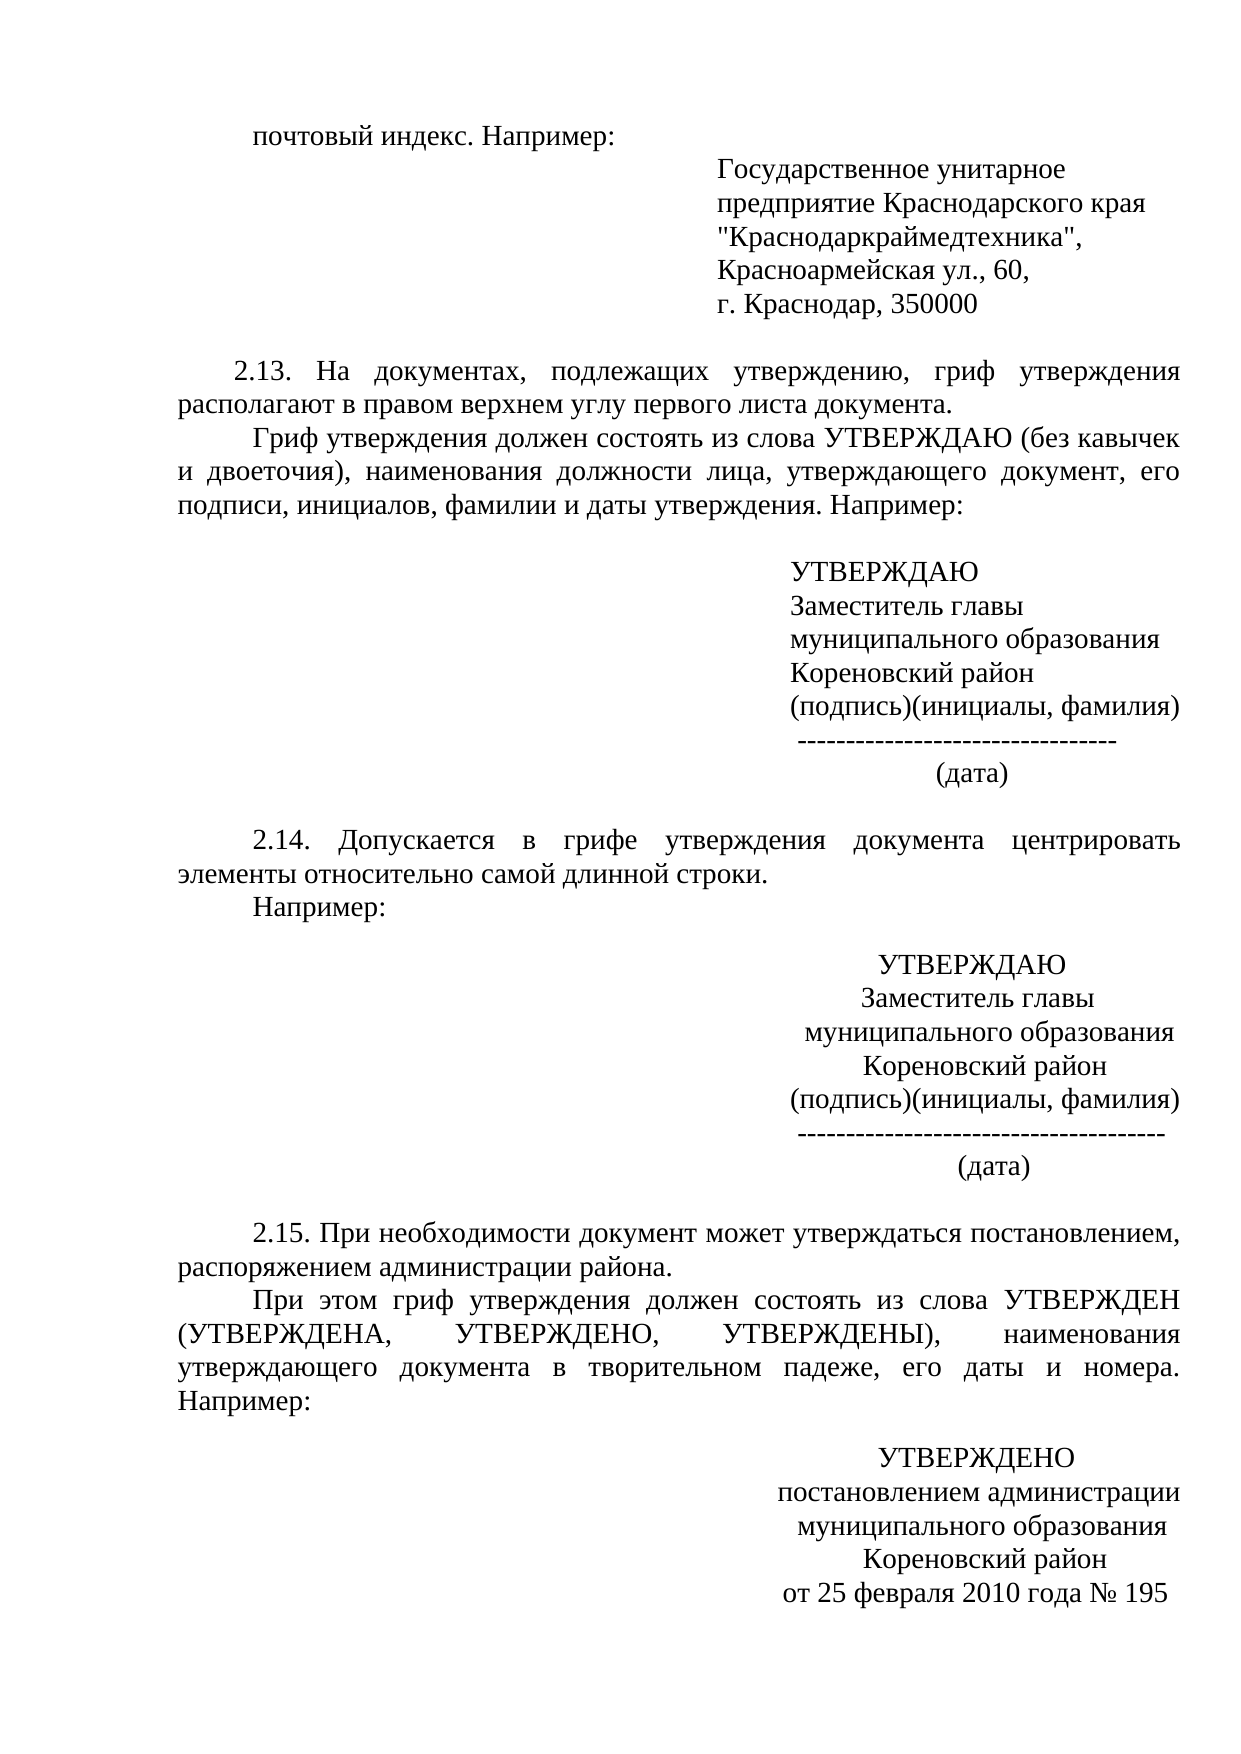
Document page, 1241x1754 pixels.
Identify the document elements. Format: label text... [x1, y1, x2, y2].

text --------------------------------- [177, 722, 1181, 755]
text постановлением администрации [177, 1474, 1181, 1508]
text "Краснодаркраймедтехника", [177, 219, 1181, 252]
text Кореновский район [177, 1048, 1181, 1081]
text муниципального образования [177, 621, 1181, 655]
text 2.14. Допускается в грифе утверждения документа центрировать элементы относительно самой длинной строки. [177, 822, 1181, 889]
text г. Краснодар, 350000 [177, 286, 1181, 319]
text (дата) [177, 1148, 1181, 1182]
text (подпись)(инициалы, фамилия) [177, 688, 1181, 722]
text предприятие Краснодарского края [177, 185, 1181, 219]
text Гриф утверждения должен состоять из слова УТВЕРЖДАЮ (без кавычек и двоеточия), наименования должности лица, утверждающего документ, его подписи, инициалов, фамилии и даты утверждения. Например: [177, 420, 1181, 521]
text (дата) [177, 755, 1181, 789]
text Красноармейская ул., 60, [177, 252, 1181, 286]
text Государственное унитарное [177, 152, 1181, 185]
text Кореновский район [177, 1541, 1181, 1575]
text 2.15. При необходимости документ может утверждаться постановлением, распоряжением администрации района. [177, 1215, 1181, 1282]
text Заместитель главы [177, 981, 1181, 1014]
text Например: [177, 889, 1181, 923]
text При этом гриф утверждения должен состоять из слова УТВЕРЖДЕН (УТВЕРЖДЕНА, УТВЕРЖДЕНО, УТВЕРЖДЕНЫ), наименования утверждающего документа в творительном падеже, его даты и номера. Например: [177, 1282, 1181, 1417]
text почтовый индекс. Например: [177, 118, 1181, 152]
text муниципального образования [177, 1508, 1181, 1541]
text УТВЕРЖДАЮ [177, 554, 1181, 588]
text УТВЕРЖДЕНО [177, 1441, 1181, 1474]
text -------------------------------------- [177, 1115, 1181, 1148]
text Кореновский район [177, 655, 1181, 688]
text (подпись)(инициалы, фамилия) [177, 1081, 1181, 1115]
text муниципального образования [177, 1014, 1181, 1048]
text УТВЕРЖДАЮ [177, 947, 1181, 981]
text Заместитель главы [177, 588, 1181, 621]
text 2.13. На документах, подлежащих утверждению, гриф утверждения располагают в правом верхнем углу первого листа документа. [177, 353, 1181, 420]
text от 25 февраля 2010 года № 195 [177, 1575, 1181, 1608]
